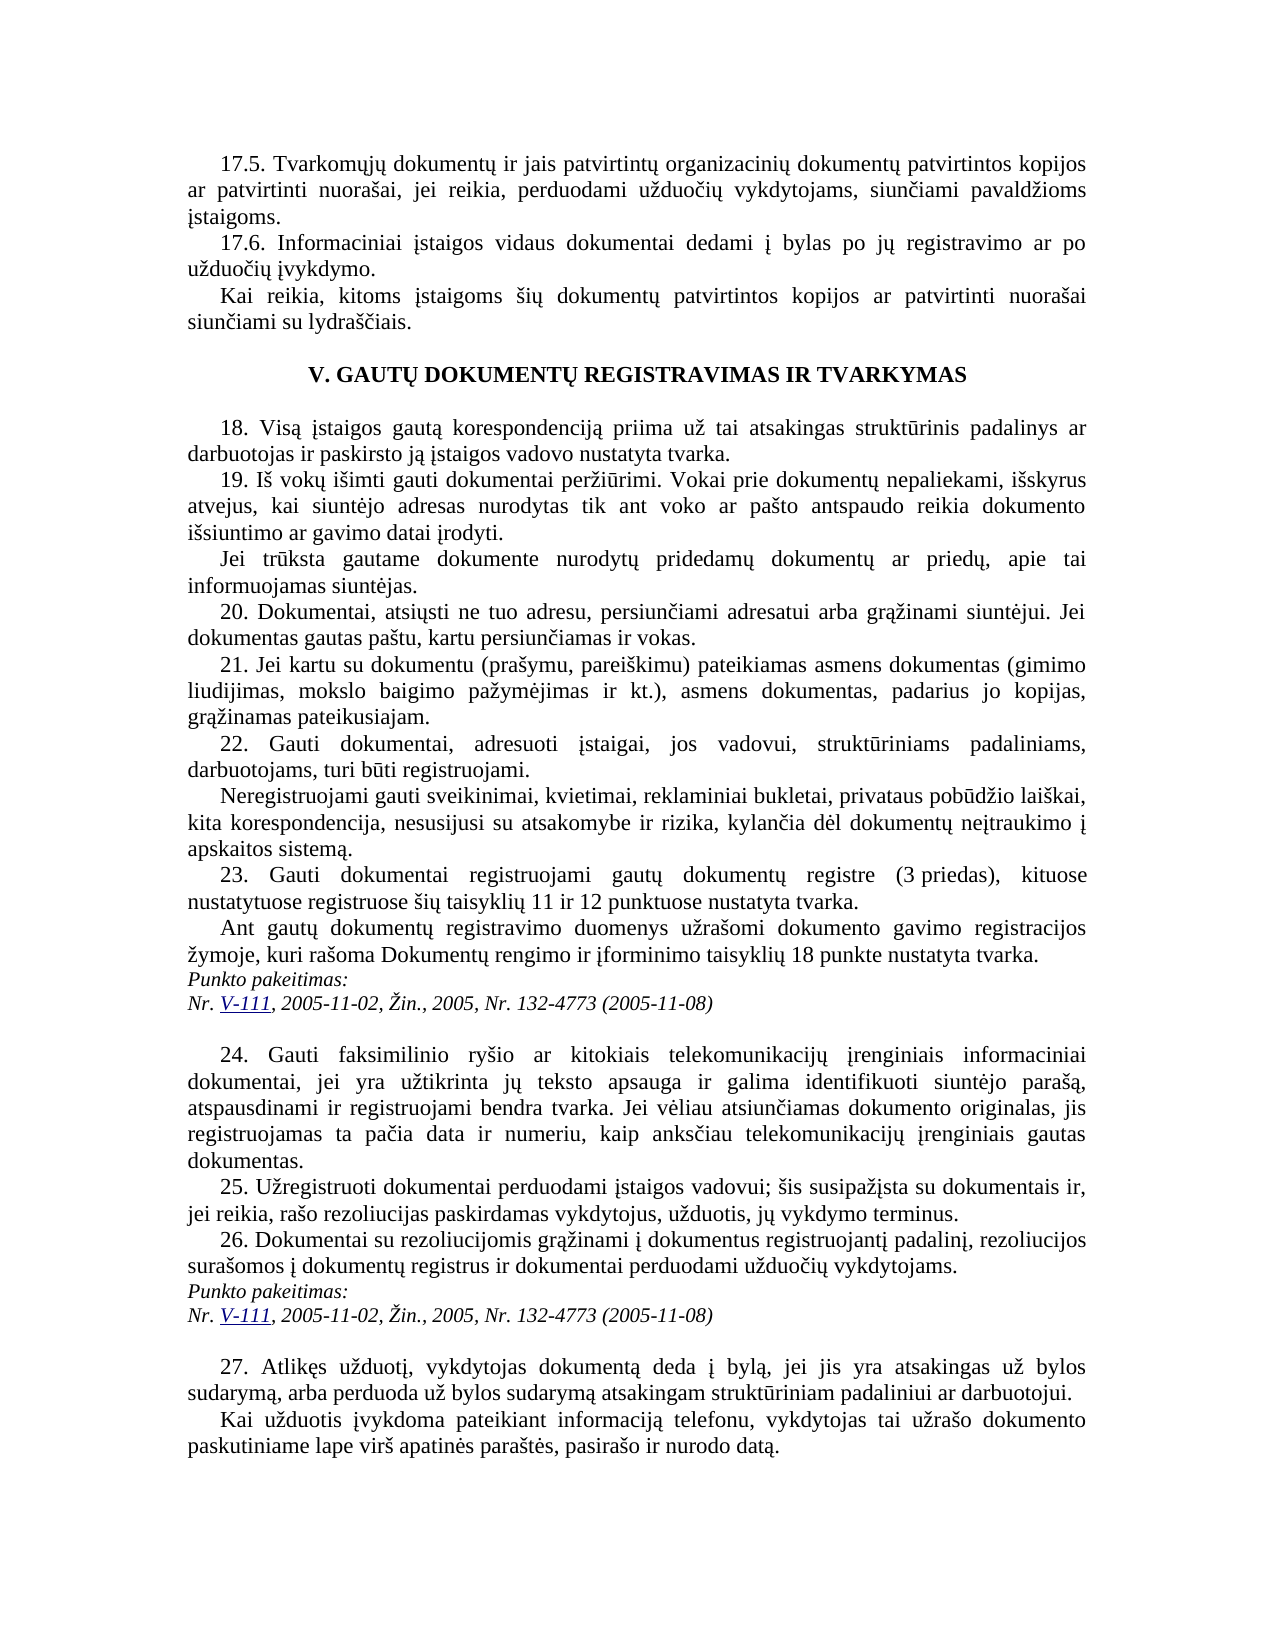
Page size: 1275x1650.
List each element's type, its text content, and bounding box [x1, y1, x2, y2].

text 25. Užregistruoti dokumentai perduodami įstaigos vadovui; šis susipažįsta su dokumentais ir, jei reikia, rašo rezoliucijas paskirdamas vykdytojus, užduotis, jų vykdymo terminus. [187, 1173, 1087, 1226]
text 22. Gauti dokumentai, adresuoti įstaigai, jos vadovui, struktūriniams padaliniams, darbuotojams, turi būti registruojami. [187, 730, 1087, 782]
text 18. Visą įstaigos gautą korespondenciją priima už tai atsakingas struktūrinis padalinys ar darbuotojas ir paskirsto ją įstaigos vadovo nustatyta tvarka. [187, 413, 1087, 466]
text Neregistruojami gauti sveikinimai, kvietimai, reklaminiai bukletai, privataus pobūdžio laiškai, kita korespondencija, nesusijusi su atsakomybe ir rizika, kylančia dėl dokumentų neįtraukimo į apskaitos sistemą. [187, 782, 1087, 862]
text Kai užduotis įvykdoma pateikiant informaciją telefonu, vykdytojas tai užrašo dokumento paskutiniame lape virš apatinės paraštės, pasirašo ir nurodo datą. [187, 1406, 1087, 1458]
text 24. Gauti faksimilinio ryšio ar kitokiais telekomunikacijų įrenginiais informaciniai dokumentai, jei yra užtikrinta jų teksto apsauga ir galima identifikuoti siuntėjo parašą, atspausdinami ir registruojami bendra tvarka. Jei vėliau atsiunčiamas dokumento originalas, jis registruojamas ta pačia data ir numeriu, kaip anksčiau telekomunikacijų įrenginiais gautas dokumentas. [187, 1041, 1087, 1173]
text Jei trūksta gautame dokumente nurodytų pridedamų dokumentų ar priedų, apie tai informuojamas siuntėjas. [187, 545, 1087, 598]
text 20. Dokumentai, atsiųsti ne tuo adresu, persiunčiami adresatui arba grąžinami siuntėjui. Jei dokumentas gautas paštu, kartu persiunčiamas ir vokas. [187, 598, 1087, 651]
text Punkto pakeitimas: [187, 967, 1087, 991]
text Nr. V-111, 2005-11-02, Žin., 2005, Nr. 132-4773 (2005-11-08) [187, 1303, 1087, 1327]
text V. GAUTŲ DOKUMENTŲ REGISTRAVIMAS IR TVARKYMAS [187, 361, 1087, 387]
text 23. Gauti dokumentai registruojami gautų dokumentų registre (3 priedas), kituose nustatytuose registruose šių taisyklių 11 ir 12 punktuose nustatyta tvarka. [187, 862, 1087, 914]
text 19. Iš vokų išimti gauti dokumentai peržiūrimi. Vokai prie dokumentų nepaliekami, išskyrus atvejus, kai siuntėjo adresas nurodytas tik ant voko ar pašto antspaudo reikia dokumento išsiuntimo ar gavimo datai įrodyti. [187, 466, 1087, 545]
text 26. Dokumentai su rezoliucijomis grąžinami į dokumentus registruojantį padalinį, rezoliucijos surašomos į dokumentų registrus ir dokumentai perduodami užduočių vykdytojams. [187, 1226, 1087, 1279]
text 17.6. Informaciniai įstaigos vidaus dokumentai dedami į bylas po jų registravimo ar po užduočių įvykdymo. [187, 229, 1087, 282]
text 17.5. Tvarkomųjų dokumentų ir jais patvirtintų organizacinių dokumentų patvirtintos kopijos ar patvirtinti nuorašai, jei reikia, perduodami užduočių vykdytojams, siunčiami pavaldžioms įstaigoms. [187, 150, 1087, 229]
text Ant gautų dokumentų registravimo duomenys užrašomi dokumento gavimo registracijos žymoje, kuri rašoma Dokumentų rengimo ir įforminimo taisyklių 18 punkte nustatyta tvarka. [187, 914, 1087, 967]
text Nr. V-111, 2005-11-02, Žin., 2005, Nr. 132-4773 (2005-11-08) [187, 991, 1087, 1015]
text 27. Atlikęs užduotį, vykdytojas dokumentą deda į bylą, jei jis yra atsakingas už bylos sudarymą, arba perduoda už bylos sudarymą atsakingam struktūriniam padaliniui ar darbuotojui. [187, 1353, 1087, 1406]
text Punkto pakeitimas: [187, 1279, 1087, 1303]
text Kai reikia, kitoms įstaigoms šių dokumentų patvirtintos kopijos ar patvirtinti nuorašai siunčiami su lydraščiais. [187, 282, 1087, 334]
text 21. Jei kartu su dokumentu (prašymu, pareiškimu) pateikiamas asmens dokumentas (gimimo liudijimas, mokslo baigimo pažymėjimas ir kt.), asmens dokumentas, padarius jo kopijas, grąžinamas pateikusiajam. [187, 651, 1087, 730]
